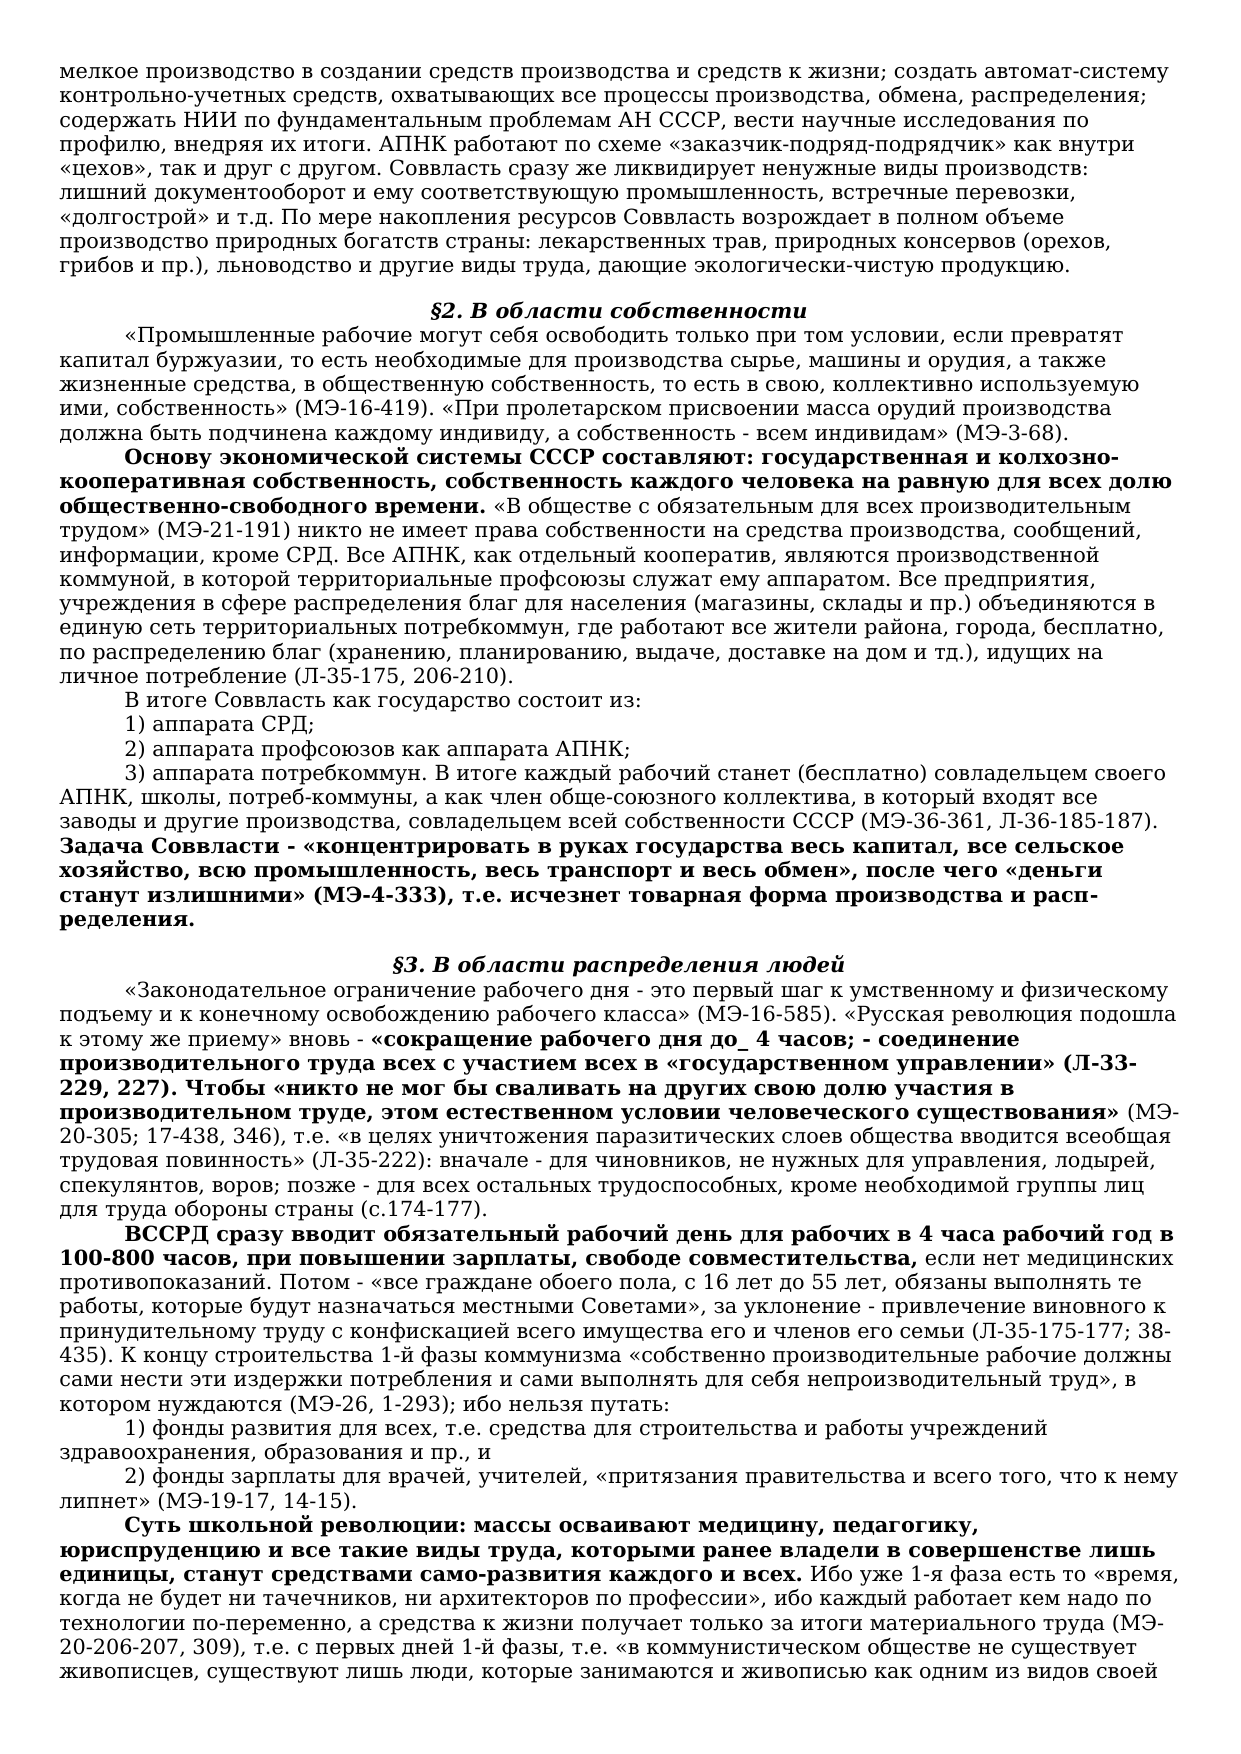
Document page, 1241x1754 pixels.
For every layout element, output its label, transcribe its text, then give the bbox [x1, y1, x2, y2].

text Суть школьной революции: массы осваивают медицину, педагогику, юриспруденцию и все такие виды тру­да, которыми ранее владели в совер­шенстве лишь единицы, станут средст­вами само-развития каждого и всех. Ибо уже 1-я фаза есть то «время, когда не будет ни тачечников, ни архитекторов по профессии», ибо каждый работает кем надо по технологии по-переменно, а средства к жизни получает только за итоги материального труда (МЭ-20-206-207, 309), т.е. с первых дней 1-й фазы, т.е. «в коммунистическом обществе не существует живописцев, существуют лишь люди, которые занимаются и живописью как одним из видов своей [59, 1513, 1181, 1683]
text 2) фонды зарплаты для врачей, учите­лей, «притязания правительства и всего того, что к нему липнет» (МЭ-19-17, 14-15). [59, 1464, 1181, 1513]
text 3) аппарата потребкоммун. В итоге каждый рабочий станет (бесплатно) сов­ладельцем своего АПНК, школы, потреб-коммуны, а как член обще-союзного кол­лектива, в который входят все заводы и другие производства, совладельцем всей собственности СССР (МЭ-36-361, Л-36-185-187). Задача Соввласти - «кон­центрировать в руках государства весь капитал, все сельское хозяйство, всю промышленность, весь транспорт и весь обмен», после чего «деньги станут излишними» (МЭ-4-333), т.е. исчезнет товарная форма производства и расп­ределения. [59, 761, 1181, 932]
text §2. В области собственности [59, 299, 1181, 323]
text Основу экономической системы СССР составляют: государственная и колхозно-кооперативная собственность, собственность каждого человека на равную для всех долю общественно-свободного времени. «В обществе с обя­зательным для всех производительным трудом» (МЭ-21-191) никто не имеет права собственности на средства произ­водства, сообщений, информации, кроме СРД. Все АПНК, как отдельный коопера­тив, являются производственной комму­ной, в которой территориальные профсою­зы служат ему аппаратом. Все пред­приятия, учреждения в сфере распреде­ления благ для населения (магазины, скла­ды и пр.) объединяются в единую сеть территориальных потребкоммун, где рабо­тают все жители района, города, бесплат­но, по распределению благ (хранению, планированию, выдаче, доставке на дом и тд.), идущих на личное потребление (Л-35-175, 206-210). [59, 445, 1181, 688]
text 2) аппарата профсоюзов как аппарата АПНК; [59, 737, 1181, 761]
text «Промышленные рабочие могут себя освободить только при том условии, если превратят капитал буржуазии, то есть необходимые для производства сырье, машины и орудия, а также жизненные средства, в общественную собственность, то есть в свою, коллективно используе­мую ими, собственность» (МЭ-16-419). «При пролетарском присвоении масса орудий производства должна быть подчинена каждому индивиду, а собст­венность - всем индивидам» (МЭ-3-68). [59, 323, 1181, 445]
text В итоге Соввласть как государство состоит из: [59, 688, 1181, 712]
text §3. В области распределения людей [59, 953, 1181, 978]
text 1) аппарата СРД; [59, 712, 1181, 737]
text «Законодательное ограничение рабоче­го дня - это первый шаг к умственному и физическому подъему и к конечному освобождению рабочего класса» (МЭ-16-585). «Русская революция подошла к это­му же приему» вновь - «сокращение рабочего дня до_ 4 часов; - соедине­ние производительного труда всех с участием всех в «государственном уп­равлении» (Л-33-229, 227). Чтобы «ни­кто не мог бы сваливать на других свою долю участия в производитель­ном труде, этом естественном условии человеческого существования» (МЭ-20-305; 17-438, 346), т.е. «в целях уничто­жения паразитических слоев общества вводится всеобщая трудовая повинность» (Л-35-222): вначале - для чиновников, не нужных для управления, лодырей, спекулянтов, воров; позже - для всех остальных трудоспособных, кроме необ­ходимой группы лиц для труда обороны страны (с.174-177). [59, 978, 1181, 1221]
text ВССРД сразу вводит обязательный рабочий день для рабочих в 4 часа рабочий год в 100-800 часов, при повы­шении зарплаты, свободе совмести­тельства, если нет медицинских проти­вопоказаний. Потом - «все граждане обоего пола, с 16 лет до 55 лет, обязаны выполнять те работы, которые будут на­значаться местными Советами», за укло­нение - привлечение виновного к при­нудительному труду с конфискацией всего имущества его и членов его семьи (Л-35-175-177; 38-435). К концу строи­тельства 1-й фазы коммунизма «собст­венно производительные рабочие долж­ны сами нести эти издержки потребле­ния и сами выполнять для себя непроиз­водительный труд», в котором нуждают­ся (МЭ-26, 1-293); ибо нельзя путать: [59, 1221, 1181, 1416]
text мелкое производство в создании средств производства и средств к жизни; создать автомат-систему конт­рольно-учетных средств, охватывающих все процессы производства, обмена, рас­пределения; содержать НИИ по фунда­ментальным проблемам АН СССР, вести научные исследования по профилю, внедряя их итоги. АПНК работают по схеме «заказчик-подряд-подрядчик» как внутри «цехов», так и друг с другом. Со­ввласть сразу же ликвидирует ненуж­ные виды производств: лишний докумен­тооборот и ему соответствующую про­мышленность, встречные перевозки, «долгострой» и т.д. По мере накопления ресурсов Соввласть возрождает в полном объеме производство природных богатств страны: лекарственных трав, природных консервов (орехов, грибов и пр.), льно­водство и другие виды труда, дающие экологически-чистую продукцию. [59, 59, 1181, 277]
text 1) фонды развития для всех, т.е. сред­ства для строительства и работы учреж­дений здравоохранения, образования и пр., и [59, 1416, 1181, 1464]
